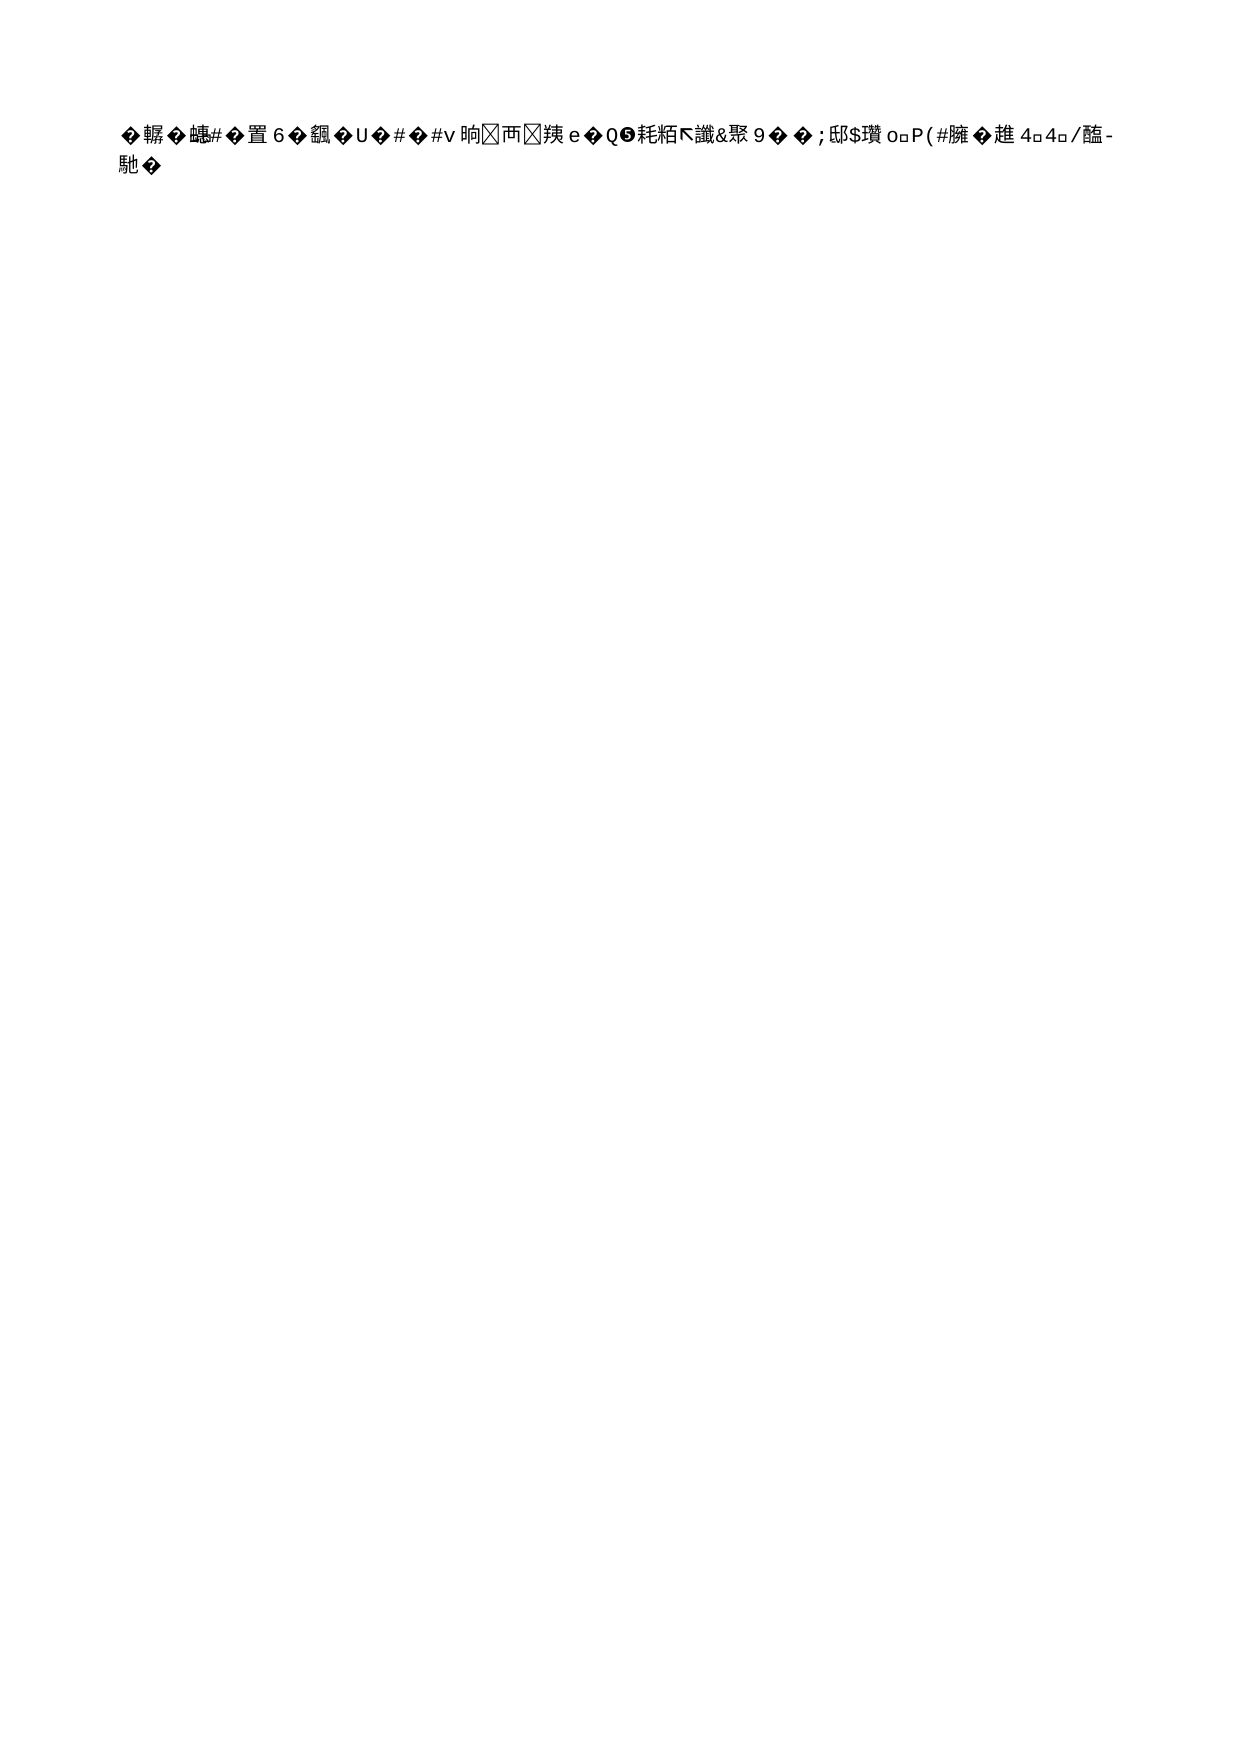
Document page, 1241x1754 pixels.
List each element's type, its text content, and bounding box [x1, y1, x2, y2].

text �轏�蟪#�置6�颻�U�#�#v晌襾羠e�Q耗粨讖&聚9��;邸$瓚oP(#臃�趡44/醢-馳� [118, 118, 1122, 179]
